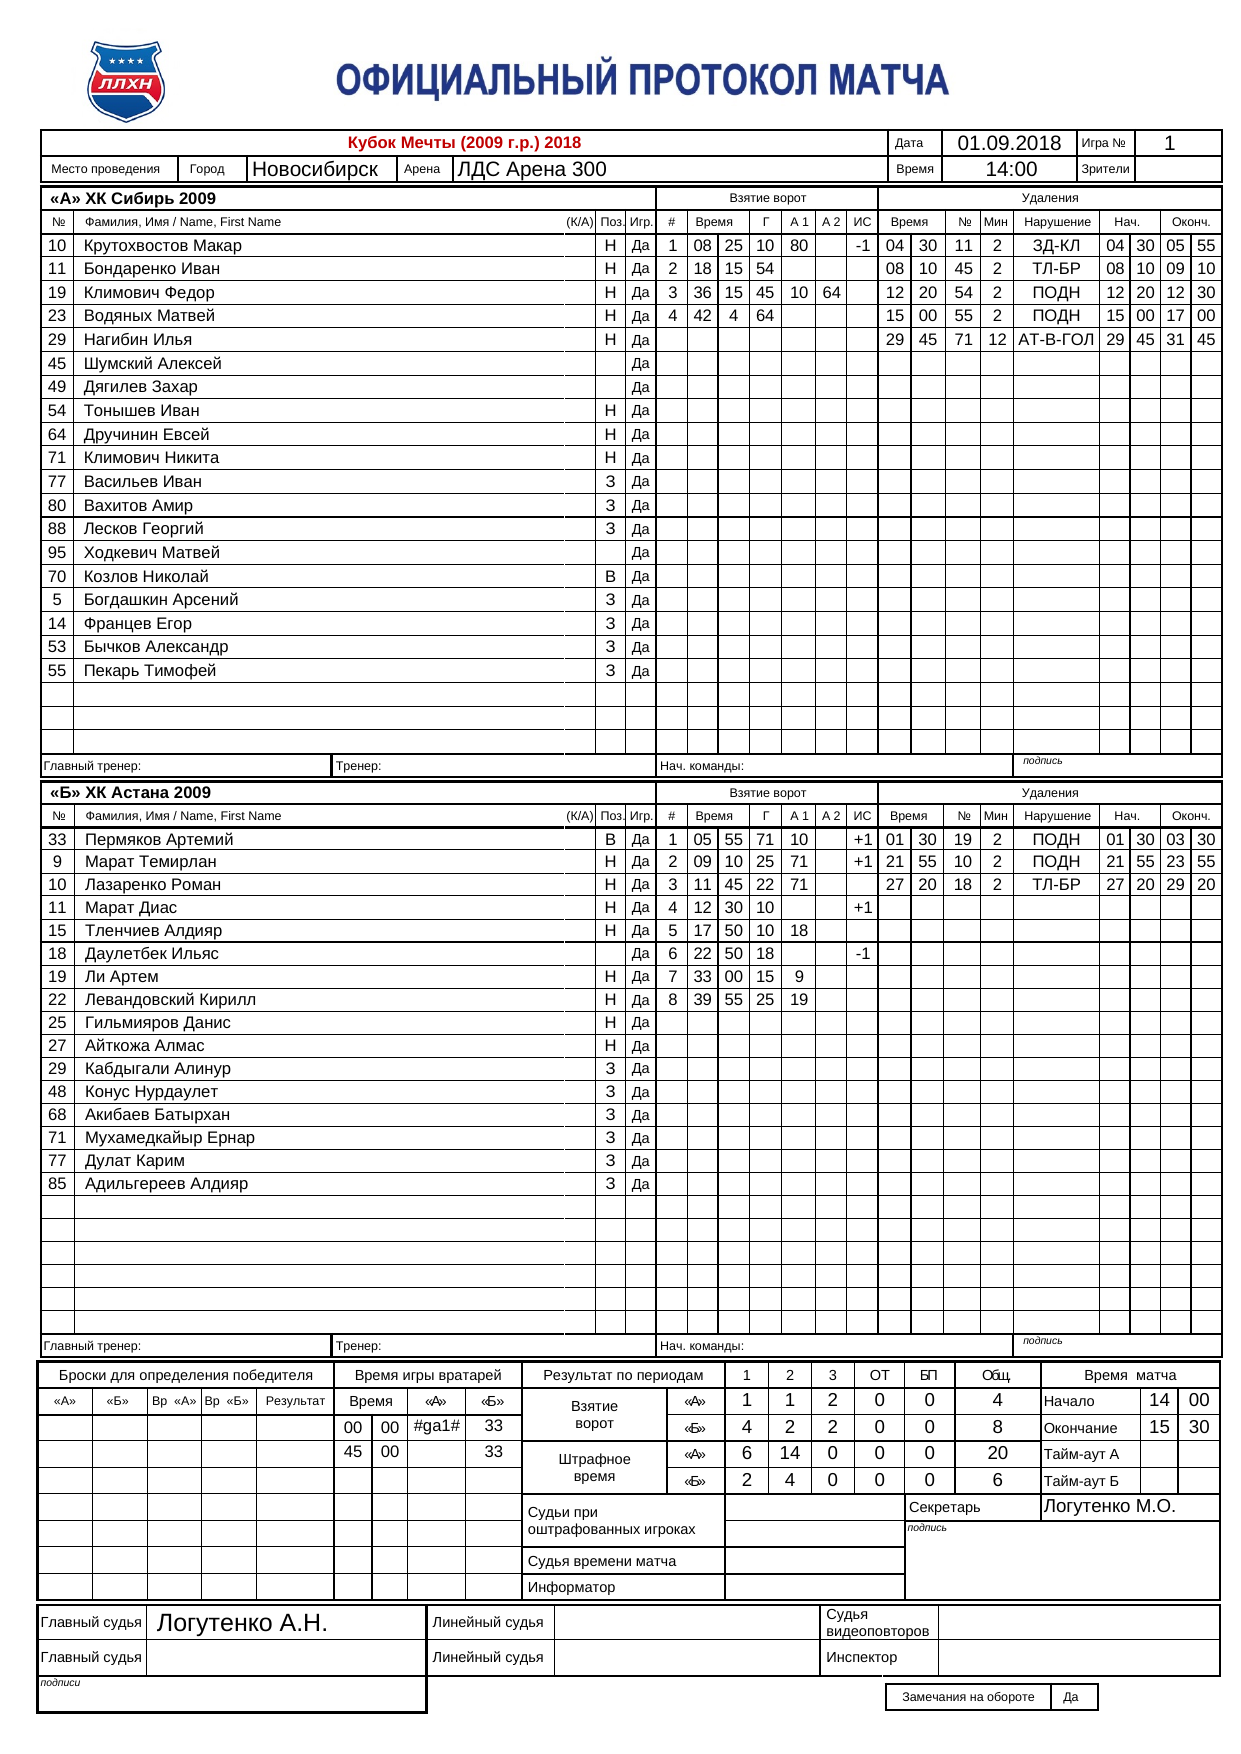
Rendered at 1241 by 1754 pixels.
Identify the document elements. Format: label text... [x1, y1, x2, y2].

table_cell 30 [912, 235, 945, 256]
table_cell [1014, 730, 1099, 753]
table_cell 45 [719, 874, 749, 895]
table_cell [912, 1242, 943, 1264]
table_cell [1192, 1127, 1221, 1149]
table_header БП [905, 1363, 954, 1387]
table_cell Поз. [596, 211, 625, 233]
table_cell [74, 707, 564, 729]
table_cell [912, 1173, 943, 1195]
table_cell 15 [719, 281, 749, 303]
table_cell Да [626, 281, 655, 303]
table_cell [148, 1547, 201, 1573]
table_cell [1131, 446, 1160, 469]
table_cell 71 [42, 446, 73, 469]
table_cell [657, 1173, 687, 1195]
table_cell «Б» [668, 1468, 724, 1493]
table_cell [565, 1104, 595, 1126]
table_cell [626, 1242, 655, 1264]
table_cell [565, 1081, 595, 1103]
table_cell [847, 588, 877, 611]
table_cell [816, 683, 846, 706]
table_cell [408, 1441, 465, 1467]
table_cell [847, 920, 877, 941]
table_cell Н [596, 874, 625, 895]
table_cell [981, 707, 1013, 729]
table_cell [981, 1219, 1013, 1241]
table_cell [626, 1196, 655, 1218]
table_cell [981, 1127, 1013, 1149]
table_cell Н [596, 1012, 625, 1033]
table_cell [1100, 920, 1129, 941]
table_cell [1100, 565, 1129, 587]
table_cell [1161, 730, 1190, 753]
table_cell [726, 1495, 904, 1520]
table_cell 27 [1100, 874, 1129, 895]
table_cell Да [626, 494, 655, 516]
table_cell Главный судья [39, 1606, 146, 1639]
table_cell [75, 1265, 564, 1287]
table_cell Логутенко А.Н. [147, 1606, 425, 1639]
table_cell Н [596, 281, 625, 303]
table_cell 71 [750, 829, 781, 849]
table_cell [1131, 352, 1160, 374]
table_cell [1192, 1288, 1221, 1310]
table_cell [565, 920, 595, 941]
table_cell [726, 1575, 904, 1599]
table_cell [148, 1416, 201, 1440]
table_cell Да [626, 565, 655, 587]
table_cell [816, 470, 846, 493]
table_cell 18 [42, 943, 74, 964]
table_cell [750, 1311, 781, 1333]
table_cell [981, 423, 1013, 445]
table_cell 1 [657, 235, 687, 256]
table_cell [1100, 1173, 1129, 1195]
table_cell [847, 565, 877, 587]
table_cell [657, 494, 687, 516]
table_cell 0 [812, 1442, 854, 1467]
table_cell [879, 1012, 910, 1033]
table_cell Да [626, 1081, 655, 1103]
table_cell [657, 399, 687, 422]
table_cell Главный тренер: [42, 755, 330, 776]
table_cell Да [626, 235, 655, 256]
table_cell [596, 730, 625, 753]
table_cell Н [596, 989, 625, 1011]
table_cell 00 [1192, 305, 1221, 327]
table_cell [596, 1288, 625, 1310]
table_cell [1014, 896, 1099, 918]
table_cell Н [596, 966, 625, 987]
table_cell Лазаренко Роман [75, 874, 564, 895]
table_cell [148, 1494, 201, 1520]
table_cell [816, 376, 846, 398]
table_cell [335, 1494, 371, 1520]
table_cell [1131, 399, 1160, 422]
table_cell 8 [657, 989, 687, 1011]
table_cell Секретарь [906, 1495, 1040, 1520]
table_cell [879, 352, 910, 374]
table_cell [782, 1265, 815, 1287]
table_cell [879, 612, 910, 634]
table_cell 54 [750, 257, 781, 280]
table_cell [565, 612, 595, 634]
table_cell [847, 1311, 877, 1333]
table_cell 1 [769, 1389, 811, 1413]
table_cell [688, 1242, 717, 1264]
table_cell [1141, 1441, 1177, 1467]
table_cell Конус Нурдаулет [75, 1081, 564, 1103]
table_cell [688, 423, 717, 445]
table_cell [912, 1081, 943, 1103]
table_cell [688, 683, 717, 706]
table_cell [202, 1416, 256, 1440]
table_cell [1192, 1219, 1221, 1241]
table_cell [719, 328, 749, 351]
table_cell 14:00 [943, 157, 1076, 181]
table_cell [657, 423, 687, 445]
table_cell [847, 281, 877, 303]
table_cell [816, 896, 846, 918]
table_cell 64 [42, 423, 73, 445]
table_cell Левандовский Кирилл [75, 989, 564, 1011]
table_cell 2 [981, 281, 1013, 303]
table_cell [1014, 376, 1099, 398]
table_cell 18 [782, 920, 815, 941]
table_cell 03 [1161, 829, 1190, 849]
table_cell 77 [42, 470, 73, 493]
table_cell 08 [1100, 257, 1129, 280]
table_header Взятие ворот [657, 188, 877, 209]
table_cell [257, 1521, 333, 1546]
table_cell [1100, 588, 1129, 611]
table_cell [944, 1035, 980, 1057]
table_cell Н [596, 896, 625, 918]
table_cell 20 [956, 1442, 1040, 1467]
table_cell 11 [42, 896, 74, 918]
table_cell 08 [688, 235, 717, 256]
table_cell [912, 494, 945, 516]
table_cell [981, 1058, 1013, 1079]
table_cell 17 [688, 920, 717, 941]
table_cell 3 [657, 874, 687, 895]
table_cell [939, 1640, 1219, 1675]
table_cell Н [596, 399, 625, 422]
table_cell [688, 1265, 717, 1287]
table_cell [1131, 1012, 1160, 1033]
table_cell [1014, 966, 1099, 987]
table_cell [719, 1288, 749, 1310]
table_cell Да [626, 636, 655, 658]
table_cell [1100, 989, 1129, 1011]
table_cell [946, 446, 980, 469]
table_cell [1100, 943, 1129, 964]
table_cell [816, 1035, 846, 1057]
table_cell [944, 1150, 980, 1172]
table_cell З [596, 1127, 625, 1149]
table_cell [257, 1416, 333, 1440]
table_cell Да [626, 659, 655, 682]
table_cell [946, 494, 980, 516]
table_cell [1131, 588, 1160, 611]
table_cell 2 [812, 1415, 854, 1440]
table_cell Фамилия, Имя / Name, First Name [75, 805, 565, 826]
table_cell Да [626, 1058, 655, 1079]
table_cell [1161, 1242, 1190, 1264]
table_header 2 [769, 1363, 811, 1387]
table_cell Марат Диас [75, 896, 564, 918]
table_cell [39, 1547, 92, 1573]
table_cell 0 [905, 1468, 954, 1493]
table_cell [782, 1288, 815, 1310]
table_cell ИС [847, 805, 877, 826]
table_cell [42, 1242, 74, 1264]
table_cell [1014, 1012, 1099, 1033]
table_cell [202, 1441, 256, 1467]
table_cell [1131, 943, 1160, 964]
table_cell 20 [1131, 281, 1160, 303]
table_cell [626, 730, 655, 753]
table_header Дата [889, 131, 941, 155]
table_cell [596, 707, 625, 729]
table_cell [847, 518, 877, 540]
table_cell [719, 565, 749, 587]
table_cell [847, 541, 877, 564]
table_cell Оконч. [1161, 805, 1221, 826]
table_cell [1014, 1150, 1099, 1172]
table_cell [981, 989, 1013, 1011]
table_cell ЛДС Арена 300 [454, 157, 887, 181]
table_cell [1131, 966, 1160, 987]
table_cell [879, 541, 910, 564]
table_cell Бондаренко Иван [74, 257, 564, 280]
table_cell [816, 829, 846, 849]
table_cell [1192, 1196, 1221, 1218]
table_cell [816, 1311, 846, 1333]
table_cell [750, 1081, 781, 1103]
table_cell [719, 423, 749, 445]
table_cell [719, 1058, 749, 1079]
table_cell [879, 659, 910, 682]
table_cell [1192, 1058, 1221, 1079]
table_cell [847, 1081, 877, 1103]
table_cell [1192, 1265, 1221, 1287]
table_cell [565, 1265, 595, 1287]
table_cell 36 [688, 281, 717, 303]
table_cell [1161, 399, 1190, 422]
table_cell [626, 1288, 655, 1310]
table_cell [1100, 966, 1129, 987]
table_cell В [596, 565, 625, 587]
table_cell [782, 707, 815, 729]
table_cell +1 [847, 850, 877, 872]
table_cell [944, 1242, 980, 1264]
table_cell Дручинин Евсей [74, 423, 564, 445]
table_cell [1192, 1104, 1221, 1126]
table_cell [1192, 494, 1221, 516]
table_cell Францев Егор [74, 612, 564, 634]
table_cell [750, 1150, 781, 1172]
table_cell [626, 683, 655, 706]
table_cell [782, 1012, 815, 1033]
table_cell [750, 1058, 781, 1079]
table_cell [981, 1173, 1013, 1195]
table_cell 23 [1161, 850, 1190, 872]
table_cell [1161, 1012, 1190, 1033]
table_cell [408, 1521, 465, 1546]
table_cell [1014, 1058, 1099, 1079]
table_cell [1192, 1035, 1221, 1057]
table_cell 01 [1100, 829, 1129, 849]
table_cell подписи [39, 1677, 425, 1711]
table_cell Тленчиев Алдияр [75, 920, 564, 941]
table_header «Б» ХК Астана 2009 [42, 783, 655, 803]
table_cell [1161, 423, 1190, 445]
table_cell [565, 1242, 595, 1264]
table_cell Айткожа Алмас [75, 1035, 564, 1057]
table_cell (К/А) [565, 805, 595, 826]
table_cell [912, 376, 945, 398]
table_cell [719, 1150, 749, 1172]
table_cell [879, 989, 910, 1011]
table_cell [981, 1265, 1013, 1287]
table_cell [946, 707, 980, 729]
table_cell [912, 683, 945, 706]
table_cell [816, 235, 846, 256]
table_cell З [596, 470, 625, 493]
table_cell [688, 518, 717, 540]
table_cell [946, 518, 980, 540]
table_cell 10 [782, 829, 815, 849]
table_cell 2 [981, 305, 1013, 327]
table_cell [408, 1494, 465, 1520]
table_cell [1100, 1242, 1129, 1264]
table_cell 0 [905, 1389, 954, 1413]
table_cell Шумский Алексей [74, 352, 564, 374]
table_cell [879, 966, 910, 987]
table_cell 15 [719, 257, 749, 280]
table_cell Вр «Б» [202, 1389, 256, 1413]
table_cell [1014, 920, 1099, 941]
table_cell [1100, 1196, 1129, 1218]
table_cell [719, 636, 749, 658]
table_cell [1131, 518, 1160, 540]
table_cell [816, 1081, 846, 1103]
table_cell 11 [688, 874, 717, 895]
table_cell [565, 1127, 595, 1149]
table_cell 85 [42, 1173, 74, 1195]
table_cell [879, 1288, 910, 1310]
table_cell [719, 730, 749, 753]
table_cell [1014, 446, 1099, 469]
table_cell [1014, 423, 1099, 445]
table_cell [981, 1311, 1013, 1333]
table_cell [1131, 565, 1160, 587]
table_cell [596, 541, 625, 564]
table_cell ТЛ-БР [1014, 874, 1099, 895]
table_cell [42, 1219, 74, 1241]
table_cell З [596, 1150, 625, 1172]
table_cell [782, 1242, 815, 1264]
table_cell [1192, 683, 1221, 706]
table_cell [1014, 636, 1099, 658]
table_cell [688, 352, 717, 374]
table_cell [93, 1416, 147, 1440]
table_cell [596, 376, 625, 398]
table_cell [879, 1150, 910, 1172]
table_cell № [42, 211, 73, 233]
table_cell [847, 730, 877, 753]
table_cell [148, 1574, 201, 1599]
table_cell [1192, 1012, 1221, 1033]
table_cell 70 [42, 565, 73, 587]
table_cell 9 [782, 966, 815, 987]
table_cell 21 [879, 850, 910, 872]
table_cell [750, 1127, 781, 1149]
table_cell [1100, 730, 1129, 753]
table_cell 55 [912, 850, 943, 872]
table_cell 10 [750, 235, 781, 256]
table_cell [565, 896, 595, 918]
table_cell Логутенко М.О. [1042, 1495, 1219, 1520]
table_cell [782, 1173, 815, 1195]
table_cell [1014, 1081, 1099, 1103]
table_cell [1161, 376, 1190, 398]
table_cell [782, 1311, 815, 1333]
table_cell [879, 943, 910, 964]
table_cell Да [626, 1104, 655, 1126]
table_cell [1192, 518, 1221, 540]
table_cell 00 [1179, 1389, 1219, 1413]
table_cell [657, 1035, 687, 1057]
table_cell [1100, 659, 1129, 682]
table_cell [719, 1311, 749, 1333]
table_cell 19 [42, 966, 74, 987]
table_cell [912, 989, 943, 1011]
table_cell (К/А) [565, 211, 595, 233]
table_cell [879, 1081, 910, 1103]
table_cell [202, 1468, 256, 1493]
table_cell [726, 1521, 904, 1546]
table_cell Линейный судья [428, 1606, 554, 1639]
table_cell [944, 966, 980, 987]
table_cell [750, 683, 781, 706]
table_cell [565, 1311, 595, 1333]
table_cell [1161, 494, 1190, 516]
table_cell [816, 1127, 846, 1149]
table_cell Время [335, 1389, 407, 1413]
table_cell 25 [750, 850, 781, 872]
table_cell ПОДН [1014, 829, 1099, 849]
table_cell [816, 1265, 846, 1287]
table_cell [1100, 1058, 1129, 1079]
table_cell [596, 1242, 625, 1264]
table_cell 55 [719, 989, 749, 1011]
table_cell [879, 1219, 910, 1241]
table_header Взятие ворот [657, 783, 877, 803]
table_cell [719, 1242, 749, 1264]
table_cell [981, 1081, 1013, 1103]
table_cell Водяных Матвей [74, 305, 564, 327]
table_cell 2 [726, 1468, 768, 1493]
table_cell [879, 920, 910, 941]
table_cell [688, 707, 717, 729]
table_cell [148, 1441, 201, 1467]
table_cell [1014, 1173, 1099, 1195]
table_cell [657, 1242, 687, 1264]
table_cell [782, 1035, 815, 1057]
table_cell [912, 943, 943, 964]
table_cell [657, 1150, 687, 1172]
table_cell [750, 1196, 781, 1218]
table_cell АТ-В-ГОЛ [1014, 328, 1099, 351]
table_cell [750, 328, 781, 351]
table_cell 00 [719, 966, 749, 987]
table_header 3 [812, 1363, 854, 1387]
table_cell Да [626, 966, 655, 987]
table_cell [1100, 1150, 1129, 1172]
table_cell [944, 1288, 980, 1310]
table_cell [75, 1288, 564, 1310]
table_cell Да [626, 989, 655, 1011]
table_cell подпись [906, 1522, 1219, 1599]
table_cell Бычков Александр [74, 636, 564, 658]
table_cell [847, 446, 877, 469]
table_cell 71 [782, 874, 815, 895]
table_cell подпись [1014, 755, 1221, 776]
table_cell [657, 446, 687, 469]
table_cell [719, 1265, 749, 1287]
table_cell [981, 494, 1013, 516]
table_cell [1100, 446, 1129, 469]
table_cell [879, 399, 910, 422]
table_cell [719, 470, 749, 493]
table_cell 0 [855, 1442, 904, 1467]
table_cell [816, 707, 846, 729]
table_cell [1192, 352, 1221, 374]
table_cell 71 [42, 1127, 74, 1149]
table_cell 48 [42, 1081, 74, 1103]
table_cell Козлов Николай [74, 565, 564, 587]
table_cell 12 [981, 328, 1013, 351]
table_cell 30 [1131, 829, 1160, 849]
table_cell [750, 376, 781, 398]
table_cell Время [889, 157, 941, 181]
table_cell Н [596, 257, 625, 280]
table_cell [596, 1311, 625, 1333]
table_cell [202, 1547, 256, 1573]
table_cell [1131, 612, 1160, 634]
table_cell 53 [42, 636, 73, 658]
table_cell [1131, 1242, 1160, 1264]
table_cell 30 [912, 829, 943, 849]
table_cell Да [626, 399, 655, 422]
table_cell [944, 1127, 980, 1149]
table_cell [912, 1058, 943, 1079]
table_cell [565, 235, 595, 256]
table_cell [879, 494, 910, 516]
table_cell [565, 989, 595, 1011]
table_cell [1131, 683, 1160, 706]
table_cell [719, 1104, 749, 1126]
table_cell «А» [408, 1389, 465, 1413]
table_cell Да [626, 829, 655, 849]
table_cell [946, 352, 980, 374]
table_cell [847, 1173, 877, 1195]
table_cell [565, 829, 595, 849]
table_header Кубок Мечты (2009 г.р.) 2018 [42, 131, 887, 155]
table_cell 20 [912, 281, 945, 303]
table_cell [596, 1196, 625, 1218]
table_cell [1131, 896, 1160, 918]
table_cell [912, 659, 945, 682]
table_cell 2 [657, 257, 687, 280]
table_cell [1161, 1311, 1190, 1333]
table_cell [565, 494, 595, 516]
table_cell [39, 1441, 92, 1467]
table_cell Оконч. [1161, 211, 1221, 233]
table_cell В [596, 829, 625, 849]
table_cell [688, 1127, 717, 1149]
table_cell [719, 376, 749, 398]
table_cell [257, 1494, 333, 1520]
table_cell 12 [1161, 281, 1190, 303]
table_cell 71 [782, 850, 815, 872]
table_cell З [596, 588, 625, 611]
table_cell Акибаев Батырхан [75, 1104, 564, 1126]
table_cell 00 [373, 1441, 407, 1467]
table_cell 0 [855, 1468, 904, 1493]
table_cell [688, 1104, 717, 1126]
table_cell -1 [847, 235, 877, 256]
table_cell [1131, 1058, 1160, 1079]
table_cell Н [596, 328, 625, 351]
table_cell 20 [1131, 874, 1160, 895]
table_cell [1014, 1242, 1099, 1264]
table_cell [1100, 683, 1129, 706]
table_cell [565, 1196, 595, 1218]
table_cell [879, 1173, 910, 1195]
table_cell 01 [879, 829, 910, 849]
table_cell 30 [1131, 235, 1160, 256]
table_cell [912, 1265, 943, 1287]
table_cell [1100, 1012, 1129, 1033]
table_cell Окончание [1042, 1415, 1140, 1440]
table_cell [981, 1288, 1013, 1310]
table_cell [946, 730, 980, 753]
table_cell Кабдыгали Алинур [75, 1058, 564, 1079]
table_cell Фамилия, Имя / Name, First Name [74, 211, 565, 233]
table_cell [981, 446, 1013, 469]
table_cell [816, 1242, 846, 1264]
table_cell [816, 989, 846, 1011]
table_cell [1161, 943, 1190, 964]
table_cell 64 [816, 281, 846, 303]
table_cell [466, 1547, 521, 1573]
table_cell 18 [688, 257, 717, 280]
table_cell [847, 257, 877, 280]
table_cell [782, 659, 815, 682]
table_cell [1100, 1081, 1129, 1103]
table_cell 55 [42, 659, 73, 682]
table_cell 29 [42, 328, 73, 351]
table_cell [565, 423, 595, 445]
table_cell [657, 541, 687, 564]
table_cell З [596, 1058, 625, 1079]
table_cell [657, 1104, 687, 1126]
table_cell [879, 707, 910, 729]
table_cell [981, 541, 1013, 564]
table_cell Дулат Карим [75, 1150, 564, 1172]
table_cell [912, 1012, 943, 1033]
table_cell 0 [812, 1468, 854, 1493]
table_cell [816, 518, 846, 540]
table_cell [688, 541, 717, 564]
table_cell [373, 1468, 407, 1493]
table_cell [816, 943, 846, 964]
table_cell [847, 1150, 877, 1172]
table_cell [1161, 1081, 1190, 1103]
table_cell [879, 1242, 910, 1264]
table_cell Н [596, 305, 625, 327]
table_cell Время [688, 211, 749, 233]
table_cell 4 [726, 1415, 768, 1440]
table_cell [719, 659, 749, 682]
table_cell Тайм-аут А [1042, 1441, 1140, 1467]
table_cell А 1 [782, 211, 815, 233]
table_cell [1161, 1173, 1190, 1195]
table_cell [1161, 1196, 1190, 1218]
table_cell [1100, 896, 1129, 918]
table_cell [719, 1081, 749, 1103]
table_cell 50 [719, 943, 749, 964]
table_cell [148, 1468, 201, 1493]
table_cell 68 [42, 1104, 74, 1126]
table_cell [257, 1441, 333, 1467]
table_cell Да [626, 874, 655, 895]
table_cell 04 [1100, 235, 1129, 256]
table_cell [565, 1035, 595, 1057]
table_cell [1131, 541, 1160, 564]
table_cell [1161, 659, 1190, 682]
table_cell [944, 920, 980, 941]
table_cell [944, 1173, 980, 1195]
table_cell [688, 730, 717, 753]
table_cell 10 [750, 920, 781, 941]
table_cell [816, 1173, 846, 1195]
table_cell 39 [688, 989, 717, 1011]
table_cell Да [626, 588, 655, 611]
table_cell 09 [1161, 257, 1190, 280]
table_cell Главный судья [39, 1640, 146, 1675]
table_cell [1161, 1104, 1190, 1126]
table_cell [912, 896, 943, 918]
table_cell [42, 1288, 74, 1310]
table_cell [750, 1219, 781, 1241]
table_cell [1100, 399, 1129, 422]
table_cell [816, 920, 846, 941]
table_cell [1192, 989, 1221, 1011]
table_cell [782, 1081, 815, 1103]
table_cell 25 [750, 989, 781, 1011]
table_cell [1100, 470, 1129, 493]
table_cell [847, 966, 877, 987]
table_cell № [944, 805, 980, 826]
table_cell Судья времени матча [523, 1548, 724, 1573]
table_cell [719, 683, 749, 706]
table_cell [565, 588, 595, 611]
table_cell [1131, 1265, 1160, 1287]
table_cell Результат [257, 1389, 333, 1413]
table_cell [596, 352, 625, 374]
table_cell 05 [688, 829, 717, 849]
table_cell [816, 588, 846, 611]
table_cell 15 [879, 305, 910, 327]
table_cell [981, 966, 1013, 987]
table_cell [42, 730, 73, 753]
table_cell Ли Артем [75, 966, 564, 987]
table_cell [1014, 352, 1099, 374]
table_cell Вахитов Амир [74, 494, 564, 516]
table_cell [719, 352, 749, 374]
table_cell [1131, 423, 1160, 445]
table_cell [626, 1265, 655, 1287]
table_cell [1161, 1150, 1190, 1172]
table_cell [657, 376, 687, 398]
table_cell [93, 1441, 147, 1467]
table_cell [1131, 1081, 1160, 1103]
table_header ОТ [855, 1363, 904, 1387]
table_cell # [657, 211, 687, 233]
table_cell [782, 541, 815, 564]
table_cell [847, 376, 877, 398]
table_cell [1161, 920, 1190, 941]
table_cell [657, 636, 687, 658]
table_cell [1161, 588, 1190, 611]
table_cell ПОДН [1014, 850, 1099, 872]
table_cell А 2 [816, 211, 846, 233]
table_cell [1192, 588, 1221, 611]
table_cell [981, 352, 1013, 374]
table_cell 30 [1179, 1415, 1219, 1440]
table_cell 1 [726, 1389, 768, 1413]
table_cell Пермяков Артемий [75, 829, 564, 849]
table_cell +1 [847, 896, 877, 918]
table_cell [847, 1012, 877, 1033]
table_cell [555, 1640, 819, 1675]
table_cell [946, 423, 980, 445]
table_cell [1131, 470, 1160, 493]
table_cell [750, 1173, 781, 1195]
table_cell [944, 1219, 980, 1241]
table_cell Поз. [596, 805, 625, 826]
table_cell [782, 399, 815, 422]
table_cell [981, 1035, 1013, 1057]
table_cell 10 [1192, 257, 1221, 280]
table_cell [1192, 376, 1221, 398]
table_cell [719, 612, 749, 634]
table_cell [688, 636, 717, 658]
table_cell [565, 730, 595, 753]
table_cell [1161, 1265, 1190, 1287]
table_cell [750, 1035, 781, 1057]
table_cell [565, 874, 595, 895]
table_cell [688, 1311, 717, 1333]
table_cell [944, 1081, 980, 1103]
table_cell [565, 518, 595, 540]
table_cell З [596, 1104, 625, 1126]
table_cell 30 [1192, 829, 1221, 849]
table_cell 2 [981, 257, 1013, 280]
table_cell 2 [657, 850, 687, 872]
table_cell [466, 1468, 521, 1493]
table_cell Мухамедкайыр Ернар [75, 1127, 564, 1149]
table_cell 0 [905, 1442, 954, 1467]
table_cell [847, 352, 877, 374]
table_cell [565, 943, 595, 964]
table_cell [1014, 943, 1099, 964]
table_cell [912, 541, 945, 564]
table_cell 55 [1192, 235, 1221, 256]
table_cell Марат Темирлан [75, 850, 564, 872]
table_cell [565, 257, 595, 280]
table_cell [1014, 683, 1099, 706]
table_cell [1192, 1081, 1221, 1103]
table_header Игра № [1078, 131, 1134, 155]
table_cell Тайм-аут Б [1042, 1468, 1140, 1493]
table_cell 15 [1141, 1415, 1177, 1440]
table_cell Тренер: [333, 755, 655, 776]
table_cell [1014, 989, 1099, 1011]
table_cell [782, 1127, 815, 1149]
table_cell [816, 399, 846, 422]
table_cell [946, 565, 980, 587]
table_cell [847, 328, 877, 351]
table_cell ТЛ-БР [1014, 257, 1099, 280]
table_cell [981, 399, 1013, 422]
table_cell [148, 1521, 201, 1546]
table_cell ЗД-КЛ [1014, 235, 1099, 256]
table_cell [719, 1127, 749, 1149]
table_cell Нач. [1100, 805, 1160, 826]
table_cell [879, 730, 910, 753]
table_cell [879, 423, 910, 445]
table_cell [816, 257, 846, 280]
table_cell [688, 1288, 717, 1310]
table_cell [816, 1012, 846, 1033]
table_cell [944, 1311, 980, 1333]
table_cell Н [596, 423, 625, 445]
table_cell [782, 257, 815, 280]
table_cell 7 [657, 966, 687, 987]
table_cell Время [879, 211, 945, 233]
table_cell [1192, 1311, 1221, 1333]
table_cell [657, 1196, 687, 1218]
table_cell [1131, 494, 1160, 516]
table_cell [912, 518, 945, 540]
table_cell Нагибин Илья [74, 328, 564, 351]
table_header Удаления [879, 783, 1221, 803]
table_cell [1192, 943, 1221, 964]
table_cell [816, 494, 846, 516]
table_cell [944, 1058, 980, 1079]
table_cell 10 [912, 257, 945, 280]
table_cell [750, 588, 781, 611]
table_cell [1131, 1127, 1160, 1149]
table_cell [912, 446, 945, 469]
table_cell Игр. [626, 211, 655, 233]
table_cell 6 [657, 943, 687, 964]
table_cell [39, 1521, 92, 1546]
table_cell [782, 518, 815, 540]
table_cell 4 [769, 1468, 811, 1493]
table_cell Да [626, 328, 655, 351]
table_cell 29 [1100, 328, 1129, 351]
table_cell Новосибирск [248, 157, 396, 181]
table_cell [847, 305, 877, 327]
table_cell [408, 1468, 465, 1493]
table_cell [1192, 659, 1221, 682]
table_cell [750, 541, 781, 564]
table_cell [719, 494, 749, 516]
table_cell 33 [42, 829, 74, 849]
table_cell [1161, 707, 1190, 729]
table_cell [847, 1058, 877, 1079]
table_cell [750, 636, 781, 658]
table_cell 11 [42, 257, 73, 280]
table_cell [565, 352, 595, 374]
table_cell З [596, 1173, 625, 1195]
table_cell [1014, 1035, 1099, 1057]
table_cell [1100, 376, 1129, 398]
table_cell [565, 1288, 595, 1310]
table_cell [596, 1265, 625, 1287]
table_cell 17 [1161, 305, 1190, 327]
table_cell [912, 1288, 943, 1310]
table_cell [750, 352, 781, 374]
table_cell Нарушение [1014, 805, 1099, 826]
table_cell [912, 1150, 943, 1172]
table_cell [596, 943, 625, 964]
table_cell [565, 850, 595, 872]
table_header 1 [1136, 131, 1221, 155]
table_cell 10 [42, 874, 74, 895]
table_cell 33 [466, 1416, 521, 1440]
table_cell [688, 1219, 717, 1241]
table_header Удаления [879, 188, 1221, 209]
table_cell [657, 565, 687, 587]
table_cell [879, 470, 910, 493]
table_cell [782, 1150, 815, 1172]
picture [5, 28, 1179, 129]
table_cell [879, 588, 910, 611]
table_cell Нач. команды: [657, 755, 1012, 776]
table_cell [912, 730, 945, 753]
table_cell [912, 1104, 943, 1126]
table_cell 14 [769, 1442, 811, 1467]
table_cell [750, 423, 781, 445]
table_cell Адильгереев Алдияр [75, 1173, 564, 1195]
table_cell [981, 659, 1013, 682]
table_cell [1100, 636, 1129, 658]
table_cell Мин [981, 805, 1013, 826]
table_cell Пекарь Тимофей [74, 659, 564, 682]
table_cell [1100, 1104, 1129, 1126]
table_cell Да [626, 518, 655, 540]
table_cell [688, 565, 717, 587]
table_cell [912, 352, 945, 374]
table_cell [816, 446, 846, 469]
table_cell Зрители [1078, 157, 1134, 181]
table_cell [1161, 1035, 1190, 1057]
table_cell [847, 1288, 877, 1310]
table_cell [912, 470, 945, 493]
table_cell [1100, 352, 1129, 374]
table_cell 00 [1131, 305, 1160, 327]
table_cell [816, 612, 846, 634]
table_cell Взятие ворот [523, 1389, 666, 1440]
table_cell [42, 707, 73, 729]
table_cell 00 [373, 1416, 407, 1440]
table_cell [816, 1196, 846, 1218]
table_cell [719, 1035, 749, 1057]
table_cell № [946, 211, 980, 233]
table_cell Да [626, 896, 655, 918]
table_cell [981, 588, 1013, 611]
table_cell [782, 423, 815, 445]
table_cell [565, 281, 595, 303]
table_cell Даулетбек Ильяс [75, 943, 564, 964]
table_cell [879, 683, 910, 706]
table_cell З [596, 612, 625, 634]
table_cell [981, 1012, 1013, 1033]
table_cell [1131, 1150, 1160, 1172]
table_cell [879, 565, 910, 587]
table_cell ИС [847, 211, 877, 233]
table_cell 42 [688, 305, 717, 327]
table_cell [565, 1173, 595, 1195]
table_cell [750, 494, 781, 516]
table_cell -1 [847, 943, 877, 964]
table_cell [42, 683, 73, 706]
table_cell [782, 896, 815, 918]
table_cell [1100, 494, 1129, 516]
table_cell [847, 494, 877, 516]
table_cell [847, 707, 877, 729]
table_cell Васильев Иван [74, 470, 564, 493]
table_cell 45 [1131, 328, 1160, 351]
table_cell [719, 1012, 749, 1033]
table_cell [879, 1104, 910, 1126]
table_cell [657, 1265, 687, 1287]
table_cell Да [626, 257, 655, 280]
table_cell [1131, 659, 1160, 682]
table_cell Начало [1042, 1389, 1140, 1413]
table_cell А 1 [782, 805, 815, 826]
table_cell [1136, 157, 1221, 181]
table_cell [257, 1574, 333, 1599]
table_cell 80 [782, 235, 815, 256]
table_cell [750, 446, 781, 469]
table_cell 5 [657, 920, 687, 941]
table_cell [39, 1468, 92, 1493]
table_cell 20 [1192, 874, 1221, 895]
table_cell [93, 1468, 147, 1493]
table_cell [782, 730, 815, 753]
table_cell [816, 966, 846, 987]
table_cell 12 [879, 281, 910, 303]
table_cell [912, 399, 945, 422]
table_cell [847, 1219, 877, 1241]
table_cell [657, 707, 687, 729]
table_cell [688, 328, 717, 351]
table_cell [912, 1035, 943, 1057]
table_cell [912, 612, 945, 634]
table_cell [816, 730, 846, 753]
table_cell [1014, 1196, 1099, 1218]
table_cell [912, 636, 945, 658]
table_cell [816, 1219, 846, 1241]
table_cell [1014, 659, 1099, 682]
table_cell [373, 1494, 407, 1520]
table_cell [750, 1012, 781, 1033]
table_cell [816, 874, 846, 895]
table_cell [944, 1265, 980, 1287]
table_cell [946, 470, 980, 493]
table_cell З [596, 636, 625, 658]
table_cell 25 [719, 235, 749, 256]
table_cell 08 [879, 257, 910, 280]
table_cell 50 [719, 920, 749, 941]
table_cell [75, 1196, 564, 1218]
table_cell 2 [769, 1415, 811, 1440]
table_cell 19 [42, 281, 73, 303]
table_cell Город [179, 157, 246, 181]
table_cell [1192, 1242, 1221, 1264]
table_cell [1141, 1468, 1177, 1493]
table_cell [1131, 376, 1160, 398]
table_cell [816, 541, 846, 564]
table_cell [944, 1104, 980, 1126]
table_cell [565, 399, 595, 422]
table_header «А» ХК Сибирь 2009 [42, 188, 655, 209]
table_cell [75, 1219, 564, 1241]
table_cell [565, 305, 595, 327]
table_cell [750, 659, 781, 682]
table_cell [565, 636, 595, 658]
table_cell [688, 470, 717, 493]
table_cell [981, 1104, 1013, 1126]
table_cell [1100, 1035, 1129, 1057]
table_cell 54 [42, 399, 73, 422]
table_cell Вр «А» [148, 1389, 201, 1413]
table_cell Н [596, 850, 625, 872]
table_cell 29 [1161, 874, 1190, 895]
table_cell [1131, 707, 1160, 729]
table_cell Да [626, 376, 655, 398]
table_cell [565, 1058, 595, 1079]
table_cell 2 [981, 235, 1013, 256]
table_cell [657, 588, 687, 611]
table_cell [946, 612, 980, 634]
table_cell [879, 1311, 910, 1333]
table_cell [1100, 423, 1129, 445]
table_cell [879, 896, 910, 918]
table_cell [946, 376, 980, 398]
table_cell [782, 565, 815, 587]
table_cell [688, 1035, 717, 1057]
table_cell [879, 636, 910, 658]
table_cell [1192, 707, 1221, 729]
table_cell Н [596, 920, 625, 941]
table_header Броски для определения победителя [39, 1363, 333, 1387]
table_cell [626, 1311, 655, 1333]
table_cell 14 [42, 612, 73, 634]
table_cell [1161, 565, 1190, 587]
table_cell [981, 518, 1013, 540]
table_cell Г [750, 211, 781, 233]
table_cell [1161, 989, 1190, 1011]
table_cell [1161, 896, 1190, 918]
table_header Да [1052, 1685, 1097, 1709]
table_cell [879, 376, 910, 398]
table_cell [1100, 1127, 1129, 1149]
table_cell [1014, 1265, 1099, 1287]
table_cell [946, 588, 980, 611]
table_cell [1014, 1288, 1099, 1310]
table_header Время игры вратарей [335, 1363, 521, 1387]
table_cell 1 [657, 829, 687, 849]
table_cell [782, 470, 815, 493]
table_header Время матча [1042, 1363, 1219, 1387]
table_cell [981, 683, 1013, 706]
table_header Результат по периодам [523, 1363, 724, 1387]
table_cell [1099, 1682, 1220, 1711]
table_cell [1161, 612, 1190, 634]
table_cell [565, 659, 595, 682]
table_cell Арена [398, 157, 452, 181]
table_cell [1192, 423, 1221, 445]
table_cell [1014, 565, 1099, 587]
table_cell [719, 1173, 749, 1195]
table_cell [1014, 541, 1099, 564]
table_cell Н [596, 446, 625, 469]
table_cell «А» [668, 1389, 724, 1413]
table_cell [981, 636, 1013, 658]
table_cell [847, 636, 877, 658]
table_cell [981, 943, 1013, 964]
table_cell [688, 1150, 717, 1172]
table_cell [1131, 636, 1160, 658]
table_cell Г [750, 805, 781, 826]
table_cell [1161, 352, 1190, 374]
table_cell [750, 612, 781, 634]
table_cell [750, 730, 781, 753]
table_cell Да [626, 1035, 655, 1057]
table_cell [657, 328, 687, 351]
table_cell [688, 1173, 717, 1195]
table_cell ПОДН [1014, 281, 1099, 303]
table_cell 09 [688, 850, 717, 872]
table_cell [750, 707, 781, 729]
table_cell [946, 659, 980, 682]
table_cell [782, 1196, 815, 1218]
table_cell 19 [782, 989, 815, 1011]
table_cell [750, 1265, 781, 1287]
table_cell 55 [719, 829, 749, 849]
table_cell 54 [946, 281, 980, 303]
table_cell 23 [42, 305, 73, 327]
table_cell [816, 423, 846, 445]
table_cell [981, 470, 1013, 493]
table_cell Крутохвостов Макар [74, 235, 564, 256]
table_cell Штрафное время [523, 1442, 666, 1493]
table_cell 2 [981, 829, 1013, 849]
table_cell 45 [335, 1441, 371, 1467]
table_cell Да [626, 920, 655, 941]
table_cell [782, 494, 815, 516]
table_cell 25 [42, 1012, 74, 1033]
table_cell [981, 920, 1013, 941]
table_cell [944, 1196, 980, 1218]
table_cell 31 [1161, 328, 1190, 351]
table_cell [75, 1311, 564, 1333]
table_cell 22 [688, 943, 717, 964]
table_cell [782, 683, 815, 706]
table_cell [657, 352, 687, 374]
table_cell [93, 1521, 147, 1546]
table_cell [202, 1521, 256, 1546]
table_cell З [596, 1081, 625, 1103]
table_cell [816, 352, 846, 374]
table_cell [981, 896, 1013, 918]
table_cell [782, 376, 815, 398]
table_cell Да [626, 446, 655, 469]
table_cell [1161, 470, 1190, 493]
table_cell [74, 683, 564, 706]
table_cell [879, 1265, 910, 1287]
table_cell [719, 541, 749, 564]
table_cell Судья видеоповторов [821, 1606, 938, 1639]
table_cell [1131, 1219, 1160, 1241]
table_cell [726, 1548, 904, 1573]
table_cell [944, 896, 980, 918]
table_cell [1192, 541, 1221, 564]
table_cell [74, 730, 564, 753]
table_cell [1100, 707, 1129, 729]
table_cell Нач. команды: [657, 1335, 1012, 1356]
table_cell 45 [750, 281, 781, 303]
table_cell [879, 1058, 910, 1079]
table_cell [1161, 541, 1190, 564]
table_cell Линейный судья [428, 1640, 554, 1675]
table_cell [657, 470, 687, 493]
table_cell Богдашкин Арсений [74, 588, 564, 611]
table_cell [847, 874, 877, 895]
table_cell [1014, 518, 1099, 540]
table_cell [1014, 707, 1099, 729]
table_cell [565, 1150, 595, 1172]
table_cell [782, 1058, 815, 1079]
table_cell 4 [657, 896, 687, 918]
table_cell 6 [956, 1468, 1040, 1493]
table_cell [1192, 730, 1221, 753]
table_cell [565, 328, 595, 351]
table_cell 0 [855, 1415, 904, 1440]
table_cell [782, 1219, 815, 1241]
table_cell Время [879, 805, 943, 826]
table_cell Инспектор [821, 1640, 938, 1675]
table_cell [847, 399, 877, 422]
table_cell [981, 730, 1013, 753]
table_cell 10 [719, 850, 749, 872]
table_cell [688, 376, 717, 398]
table_cell Да [626, 850, 655, 872]
table_cell Игр. [626, 805, 655, 826]
table_header 01.09.2018 [943, 131, 1076, 155]
table_cell [750, 1104, 781, 1126]
table_cell [657, 1012, 687, 1033]
table_cell [257, 1547, 333, 1573]
table_cell [912, 1311, 943, 1333]
table_cell [750, 470, 781, 493]
table_cell [1014, 1311, 1099, 1333]
table_cell 4 [719, 305, 749, 327]
table_cell [912, 966, 943, 987]
table_cell [912, 588, 945, 611]
table_cell «А» [39, 1389, 92, 1413]
table_cell [1131, 1196, 1160, 1218]
table_cell 3 [657, 281, 687, 303]
table_cell [946, 636, 980, 658]
table_cell [912, 1219, 943, 1241]
table_cell [1161, 1219, 1190, 1241]
table_cell [1014, 588, 1099, 611]
table_cell Гильмияров Данис [75, 1012, 564, 1033]
table_cell [93, 1574, 147, 1599]
table_cell подпись [1014, 1335, 1221, 1356]
table_cell [657, 612, 687, 634]
table_cell 14 [1141, 1389, 1177, 1413]
table_cell [1192, 470, 1221, 493]
table_cell 18 [750, 943, 781, 964]
table_cell [1192, 966, 1221, 987]
table_cell 2 [981, 850, 1013, 872]
table_cell [1014, 399, 1099, 422]
table_cell [1100, 612, 1129, 634]
table_cell [981, 565, 1013, 587]
table_cell 6 [726, 1442, 768, 1467]
table_cell [1192, 636, 1221, 658]
table_cell [1192, 446, 1221, 469]
table_cell Дягилев Захар [74, 376, 564, 398]
table_cell 20 [912, 874, 943, 895]
table_cell [1100, 1311, 1129, 1333]
table_cell [596, 683, 625, 706]
table_cell [1161, 683, 1190, 706]
table_cell [981, 1242, 1013, 1264]
table_cell [847, 470, 877, 493]
table_cell Место проведения [42, 157, 177, 181]
table_cell [912, 920, 943, 941]
table_cell [1131, 1311, 1160, 1333]
table_cell Судьи при оштрафованных игроках [523, 1495, 724, 1546]
table_cell Н [596, 235, 625, 256]
table_cell 10 [1131, 257, 1160, 280]
table_cell [750, 1242, 781, 1264]
table_cell [1100, 541, 1129, 564]
table_cell ПОДН [1014, 305, 1099, 327]
table_cell [657, 1219, 687, 1241]
table_cell [750, 399, 781, 422]
table_cell [688, 1196, 717, 1218]
table_cell Время [688, 805, 749, 826]
table_cell 05 [1161, 235, 1190, 256]
table_cell [335, 1574, 371, 1599]
table_cell З [596, 518, 625, 540]
table_cell 29 [42, 1058, 74, 1079]
table_cell Лесков Георгий [74, 518, 564, 540]
table_cell [1100, 1265, 1129, 1287]
table_cell [847, 683, 877, 706]
table_cell 45 [912, 328, 945, 351]
table_cell [847, 612, 877, 634]
table_cell [816, 1104, 846, 1126]
table_cell [565, 565, 595, 587]
table_cell [1192, 920, 1221, 941]
table_cell 0 [855, 1389, 904, 1413]
table_cell [1014, 1104, 1099, 1126]
table_cell 27 [879, 874, 910, 895]
table_cell [39, 1494, 92, 1520]
table_cell [816, 659, 846, 682]
table_cell «А» [668, 1442, 724, 1467]
table_cell [1161, 636, 1190, 658]
table_cell 0 [905, 1415, 954, 1440]
table_cell [816, 565, 846, 587]
table_cell [373, 1574, 407, 1599]
table_cell [1131, 920, 1160, 941]
table_cell [257, 1468, 333, 1493]
table_cell [335, 1547, 371, 1573]
table_cell [847, 659, 877, 682]
table_cell [879, 1196, 910, 1218]
table_cell № [42, 805, 74, 826]
table_cell [946, 541, 980, 564]
table_cell 12 [1100, 281, 1129, 303]
table_cell 55 [1131, 850, 1160, 872]
table_cell З [596, 494, 625, 516]
table_cell Информатор [523, 1575, 724, 1599]
table_cell Тренер: [333, 1335, 655, 1356]
table_cell [335, 1468, 371, 1493]
table_cell [981, 1196, 1013, 1218]
table_cell 29 [879, 328, 910, 351]
table_cell [719, 518, 749, 540]
table_cell 21 [1100, 850, 1129, 872]
table_cell [946, 683, 980, 706]
table_cell [657, 730, 687, 753]
table_cell [42, 1265, 74, 1287]
table_cell [782, 305, 815, 327]
table_cell [335, 1521, 371, 1546]
table_cell [816, 1150, 846, 1172]
table_cell 15 [42, 920, 74, 941]
table_cell 45 [42, 352, 73, 374]
table_header Замечания на обороте [887, 1685, 1050, 1709]
table_cell 15 [1100, 305, 1129, 327]
table_cell 22 [750, 874, 781, 895]
table_cell [1131, 730, 1160, 753]
table_cell [688, 1012, 717, 1033]
table_cell 10 [750, 896, 781, 918]
table_cell [782, 636, 815, 658]
table_cell [750, 565, 781, 587]
table_cell [93, 1547, 147, 1573]
table_cell [847, 1242, 877, 1264]
table_cell 04 [879, 235, 910, 256]
table_cell [1161, 518, 1190, 540]
table_cell [883, 1677, 1220, 1681]
table_cell [1014, 470, 1099, 493]
table_cell [1161, 1058, 1190, 1079]
table_cell 4 [956, 1389, 1040, 1413]
table_cell Нарушение [1014, 211, 1099, 233]
table_cell [944, 1012, 980, 1033]
table_cell [1100, 1219, 1129, 1241]
table_cell 2 [981, 874, 1013, 895]
table_cell [750, 1288, 781, 1310]
table_cell [373, 1547, 407, 1573]
table_cell [1161, 966, 1190, 987]
table_cell [626, 707, 655, 729]
table_cell [657, 1058, 687, 1079]
table_cell [565, 1219, 595, 1241]
table_cell [1014, 612, 1099, 634]
table_cell [719, 588, 749, 611]
table_cell [657, 683, 687, 706]
table_cell 30 [1192, 281, 1221, 303]
table_cell [688, 446, 717, 469]
table_cell [1131, 1035, 1160, 1057]
table_cell [847, 989, 877, 1011]
table_cell [981, 376, 1013, 398]
table_cell [816, 305, 846, 327]
table_cell [847, 1035, 877, 1057]
table_cell [847, 1104, 877, 1126]
table_cell [657, 518, 687, 540]
table_cell [847, 1127, 877, 1149]
table_cell [555, 1606, 819, 1639]
table_cell Да [626, 541, 655, 564]
table_cell [688, 1058, 717, 1079]
table_cell 95 [42, 541, 73, 564]
table_cell [428, 1677, 882, 1711]
table_cell [565, 966, 595, 987]
table_cell [657, 659, 687, 682]
table_cell 27 [42, 1035, 74, 1057]
table_cell [657, 1127, 687, 1149]
table_cell [1014, 494, 1099, 516]
table_cell [657, 1311, 687, 1333]
table_cell 19 [944, 829, 980, 849]
table_cell [1100, 518, 1129, 540]
table_cell 71 [946, 328, 980, 351]
table_cell [879, 518, 910, 540]
table_cell [1192, 399, 1221, 422]
table_cell +1 [847, 829, 877, 849]
table_header Общ. [956, 1363, 1040, 1387]
table_cell [1192, 1173, 1221, 1195]
table_cell [373, 1521, 407, 1546]
table_cell З [596, 659, 625, 682]
table_cell Ходкевич Матвей [74, 541, 564, 564]
table_cell 45 [946, 257, 980, 280]
table_cell [816, 636, 846, 658]
table_cell [688, 494, 717, 516]
table_cell [719, 1219, 749, 1241]
table_cell 18 [944, 874, 980, 895]
table_cell [657, 1288, 687, 1310]
table_cell Главный тренер: [42, 1335, 330, 1356]
table_cell [688, 1081, 717, 1103]
table_cell [912, 1127, 943, 1149]
table_cell # [657, 805, 687, 826]
table_cell 4 [657, 305, 687, 327]
table_cell [147, 1640, 425, 1675]
table_cell 33 [688, 966, 717, 987]
table_cell Да [626, 1173, 655, 1195]
table_cell [719, 446, 749, 469]
table_cell 10 [782, 281, 815, 303]
table_cell 10 [944, 850, 980, 872]
table_cell [565, 470, 595, 493]
table_cell [39, 1574, 92, 1599]
table_cell [719, 1196, 749, 1218]
table_cell [847, 1265, 877, 1287]
table_cell 45 [1192, 328, 1221, 351]
table_cell Нач. [1100, 211, 1160, 233]
table_cell [1014, 1219, 1099, 1241]
table_cell [912, 565, 945, 587]
table_cell «Б» [93, 1389, 147, 1413]
table_cell 33 [466, 1441, 521, 1467]
table_cell 00 [335, 1416, 371, 1440]
table_cell 30 [719, 896, 749, 918]
table_cell [466, 1494, 521, 1520]
table_cell [719, 399, 749, 422]
table_cell [688, 399, 717, 422]
table_cell [1131, 1173, 1160, 1195]
table_cell [42, 1311, 74, 1333]
table_cell Да [626, 1127, 655, 1149]
table_cell [408, 1547, 465, 1573]
table_cell [782, 446, 815, 469]
table_cell [688, 659, 717, 682]
table_cell [981, 612, 1013, 634]
table_cell [782, 943, 815, 964]
table_cell [879, 1127, 910, 1149]
table_cell [466, 1521, 521, 1546]
table_cell [1161, 1288, 1190, 1310]
table_cell [42, 1196, 74, 1218]
table_cell «Б» [668, 1415, 724, 1440]
table_cell 5 [42, 588, 73, 611]
table_cell 55 [1192, 850, 1221, 872]
table_cell [782, 1104, 815, 1126]
table_cell 77 [42, 1150, 74, 1172]
table_cell [565, 541, 595, 564]
table_cell [816, 1058, 846, 1079]
table_cell 55 [946, 305, 980, 327]
table_cell [626, 1219, 655, 1241]
table_cell [75, 1242, 564, 1264]
table_cell [1192, 565, 1221, 587]
table_cell [565, 707, 595, 729]
table_cell 9 [42, 850, 74, 872]
table_cell [1161, 1127, 1190, 1149]
table_cell 8 [956, 1415, 1040, 1440]
table_cell [565, 683, 595, 706]
table_cell [657, 1081, 687, 1103]
table_cell [946, 399, 980, 422]
table_cell Н [596, 1035, 625, 1057]
table_cell 10 [42, 235, 73, 256]
table_cell [1131, 989, 1160, 1011]
table_cell [847, 423, 877, 445]
table_cell Климович Никита [74, 446, 564, 469]
table_cell [816, 850, 846, 872]
table_cell 00 [912, 305, 945, 327]
table_cell Да [626, 470, 655, 493]
table_cell [912, 423, 945, 445]
table_cell [782, 328, 815, 351]
table_cell [847, 1196, 877, 1218]
table_cell Да [626, 352, 655, 374]
table_cell [408, 1574, 465, 1599]
table_cell Тонышев Иван [74, 399, 564, 422]
table_cell [912, 707, 945, 729]
table_cell [1014, 1127, 1099, 1149]
table_cell [1192, 612, 1221, 634]
table_cell 12 [688, 896, 717, 918]
table_cell [565, 446, 595, 469]
table_cell [688, 612, 717, 634]
table_cell [1192, 1150, 1221, 1172]
table_cell [1100, 1288, 1129, 1310]
table_cell [1192, 896, 1221, 918]
table_cell [879, 1035, 910, 1057]
table_cell Да [626, 423, 655, 445]
table_cell 11 [946, 235, 980, 256]
table_cell 64 [750, 305, 781, 327]
table_cell [782, 612, 815, 634]
table_cell [596, 1219, 625, 1241]
table_cell [816, 1288, 846, 1310]
table_cell [944, 943, 980, 964]
table_cell А 2 [816, 805, 846, 826]
table_cell [202, 1574, 256, 1599]
table_cell [93, 1494, 147, 1520]
table_cell 15 [750, 966, 781, 987]
table_cell Да [626, 943, 655, 964]
table_cell Климович Федор [74, 281, 564, 303]
table_cell [750, 518, 781, 540]
table_cell [1131, 1104, 1160, 1126]
table_cell [981, 1150, 1013, 1172]
table_cell «Б » [466, 1389, 521, 1413]
table_cell [1131, 1288, 1160, 1310]
table_cell [466, 1574, 521, 1599]
table_cell [879, 446, 910, 469]
table_cell 88 [42, 518, 73, 540]
table_cell [688, 588, 717, 611]
table_cell [202, 1494, 256, 1520]
table_cell Да [626, 305, 655, 327]
table_cell #ga1# [408, 1416, 465, 1440]
table_header 1 [726, 1363, 768, 1387]
table_cell [939, 1606, 1219, 1639]
table_cell [912, 1196, 943, 1218]
table_cell Да [626, 1012, 655, 1033]
table_cell [719, 707, 749, 729]
table_cell Да [626, 1150, 655, 1172]
table_cell 2 [812, 1389, 854, 1413]
table_cell [565, 376, 595, 398]
table_cell 22 [42, 989, 74, 1011]
table_cell Мин [981, 211, 1013, 233]
table_cell 49 [42, 376, 73, 398]
table_cell [39, 1416, 92, 1440]
table_cell [1179, 1468, 1219, 1493]
table_cell [782, 588, 815, 611]
table_cell [565, 1012, 595, 1033]
table_cell [816, 328, 846, 351]
table_cell [1161, 446, 1190, 469]
table_cell [944, 989, 980, 1011]
table_cell [782, 352, 815, 374]
table_cell Да [626, 612, 655, 634]
table_cell 80 [42, 494, 73, 516]
table_cell [1179, 1441, 1219, 1467]
